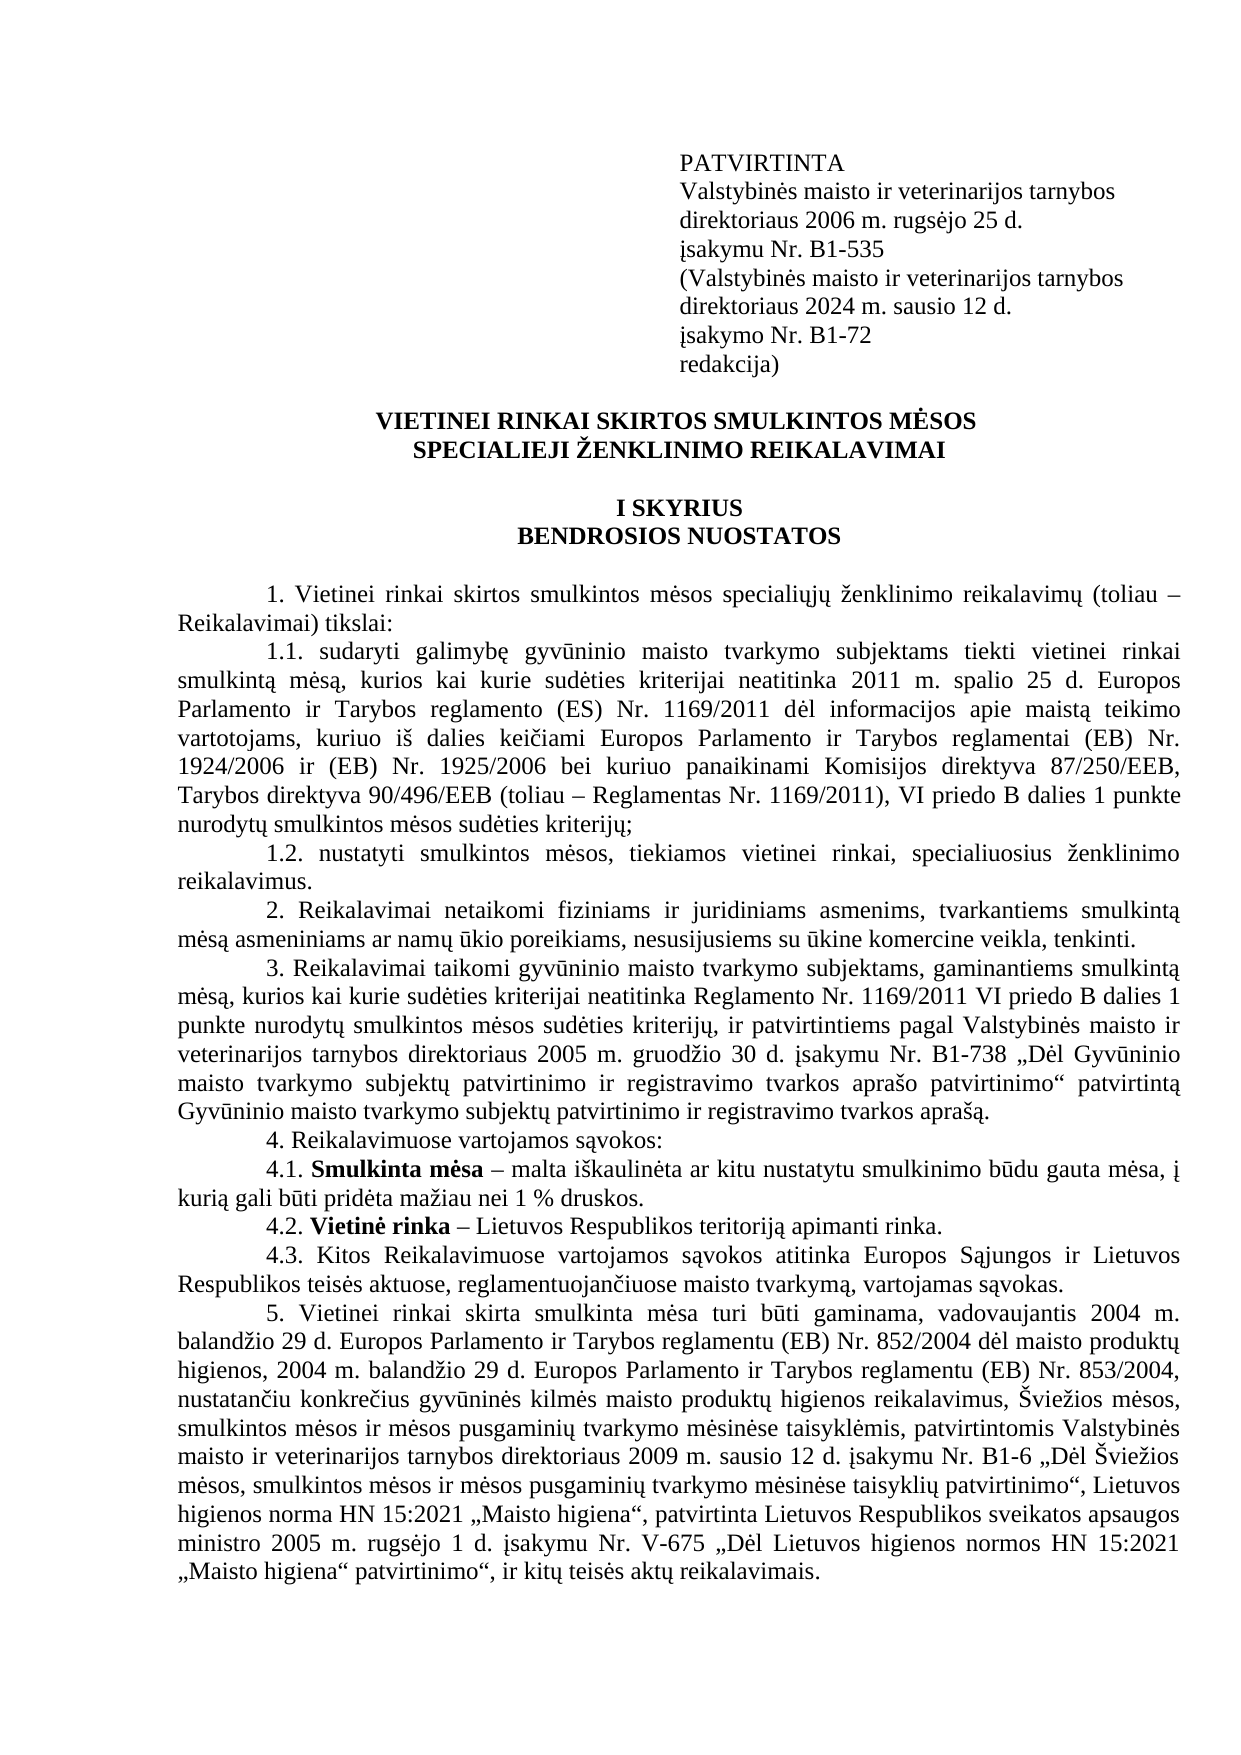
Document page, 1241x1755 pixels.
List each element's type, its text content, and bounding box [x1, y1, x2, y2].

text 4.1. Smulkinta mėsa – malta iškaulinėta ar kitu nustatytu smulkinimo būdu gauta mėsa, į kurią gali būti pridėta mažiau nei 1 % druskos. [177, 1154, 1181, 1211]
text redakcija) [679, 349, 1181, 378]
text įsakymo Nr. B1-72 [679, 320, 1181, 349]
text 3. Reikalavimai taikomi gyvūninio maisto tvarkymo subjektams, gaminantiems smulkintą mėsą, kurios kai kurie sudėties kriterijai neatitinka Reglamento Nr. 1169/2011 VI priedo B dalies 1 punkte nurodytų smulkintos mėsos sudėties kriterijų, ir patvirtintiems pagal Valstybinės maisto ir veterinarijos tarnybos direktoriaus 2005 m. gruodžio 30 d. įsakymu Nr. B1-738 „Dėl Gyvūninio maisto tvarkymo subjektų patvirtinimo ir registravimo tvarkos aprašo patvirtinimo“ patvirtintą Gyvūninio maisto tvarkymo subjektų patvirtinimo ir registravimo tvarkos aprašą. [177, 953, 1181, 1125]
text 4. Reikalavimuose vartojamos sąvokos: [177, 1125, 1181, 1154]
text 1.1. sudaryti galimybę gyvūninio maisto tvarkymo subjektams tiekti vietinei rinkai smulkintą mėsą, kurios kai kurie sudėties kriterijai neatitinka 2011 m. spalio 25 d. Europos Parlamento ir Tarybos reglamento (ES) Nr. 1169/2011 dėl informacijos apie maistą teikimo vartotojams, kuriuo iš dalies keičiami Europos Parlamento ir Tarybos reglamentai (EB) Nr. 1924/2006 ir (EB) Nr. 1925/2006 bei kuriuo panaikinami Komisijos direktyva 87/250/EEB, Tarybos direktyva 90/496/EEB (toliau – Reglamentas Nr. 1169/2011), VI priedo B dalies 1 punkte nurodytų smulkintos mėsos sudėties kriterijų; [177, 636, 1181, 838]
text 5. Vietinei rinkai skirta smulkinta mėsa turi būti gaminama, vadovaujantis 2004 m. balandžio 29 d. Europos Parlamento ir Tarybos reglamentu (EB) Nr. 852/2004 dėl maisto produktų higienos, 2004 m. balandžio 29 d. Europos Parlamento ir Tarybos reglamentu (EB) Nr. 853/2004, nustatančiu konkrečius gyvūninės kilmės maisto produktų higienos reikalavimus, Šviežios mėsos, smulkintos mėsos ir mėsos pusgaminių tvarkymo mėsinėse taisyklėmis, patvirtintomis Valstybinės maisto ir veterinarijos tarnybos direktoriaus 2009 m. sausio 12 d. įsakymu Nr. B1-6 „Dėl Šviežios mėsos, smulkintos mėsos ir mėsos pusgaminių tvarkymo mėsinėse taisyklių patvirtinimo“, Lietuvos higienos norma HN 15:2021 „Maisto higiena“, patvirtinta Lietuvos Respublikos sveikatos apsaugos ministro 2005 m. rugsėjo 1 d. įsakymu Nr. V-675 „Dėl Lietuvos higienos normos HN 15:2021 „Maisto higiena“ patvirtinimo“, ir kitų teisės aktų reikalavimais. [177, 1298, 1181, 1585]
text įsakymu Nr. B1-535 [679, 234, 1181, 263]
text VIETINei RINKai SKIRTOS SMULKINTOS MĖSOS [177, 406, 1181, 435]
text 1.2. nustatyti smulkintos mėsos, tiekiamos vietinei rinkai, specialiuosius ženklinimo reikalavimus. [177, 838, 1181, 895]
text 2. Reikalavimai netaikomi fiziniams ir juridiniams asmenims, tvarkantiems smulkintą mėsą asmeniniams ar namų ūkio poreikiams, nesusijusiems su ūkine komercine veikla, tenkinti. [177, 895, 1181, 953]
text direktoriaus 2024 m. sausio 12 d. [679, 291, 1181, 320]
text (Valstybinės maisto ir veterinarijos tarnybos [679, 263, 1181, 291]
text 1. Vietinei rinkai skirtos smulkintos mėsos specialiųjų ženklinimo reikalavimų (toliau – Reikalavimai) tikslai: [177, 579, 1181, 636]
text SPECIALIEJI ŽENKLINIMO reikalavimai [177, 435, 1181, 464]
text I SKYRIUS [177, 493, 1181, 521]
text Valstybinės maisto ir veterinarijos tarnybos [679, 176, 1181, 205]
text BENDROSIOS NUOSTATOS [177, 521, 1181, 550]
text 4.3. Kitos Reikalavimuose vartojamos sąvokos atitinka Europos Sąjungos ir Lietuvos Respublikos teisės aktuose, reglamentuojančiuose maisto tvarkymą, vartojamas sąvokas. [177, 1240, 1181, 1298]
text PATVIRTINTA [679, 148, 1181, 176]
text direktoriaus 2006 m. rugsėjo 25 d. [679, 205, 1181, 234]
text 4.2. Vietinė rinka – Lietuvos Respublikos teritoriją apimanti rinka. [177, 1211, 1181, 1240]
